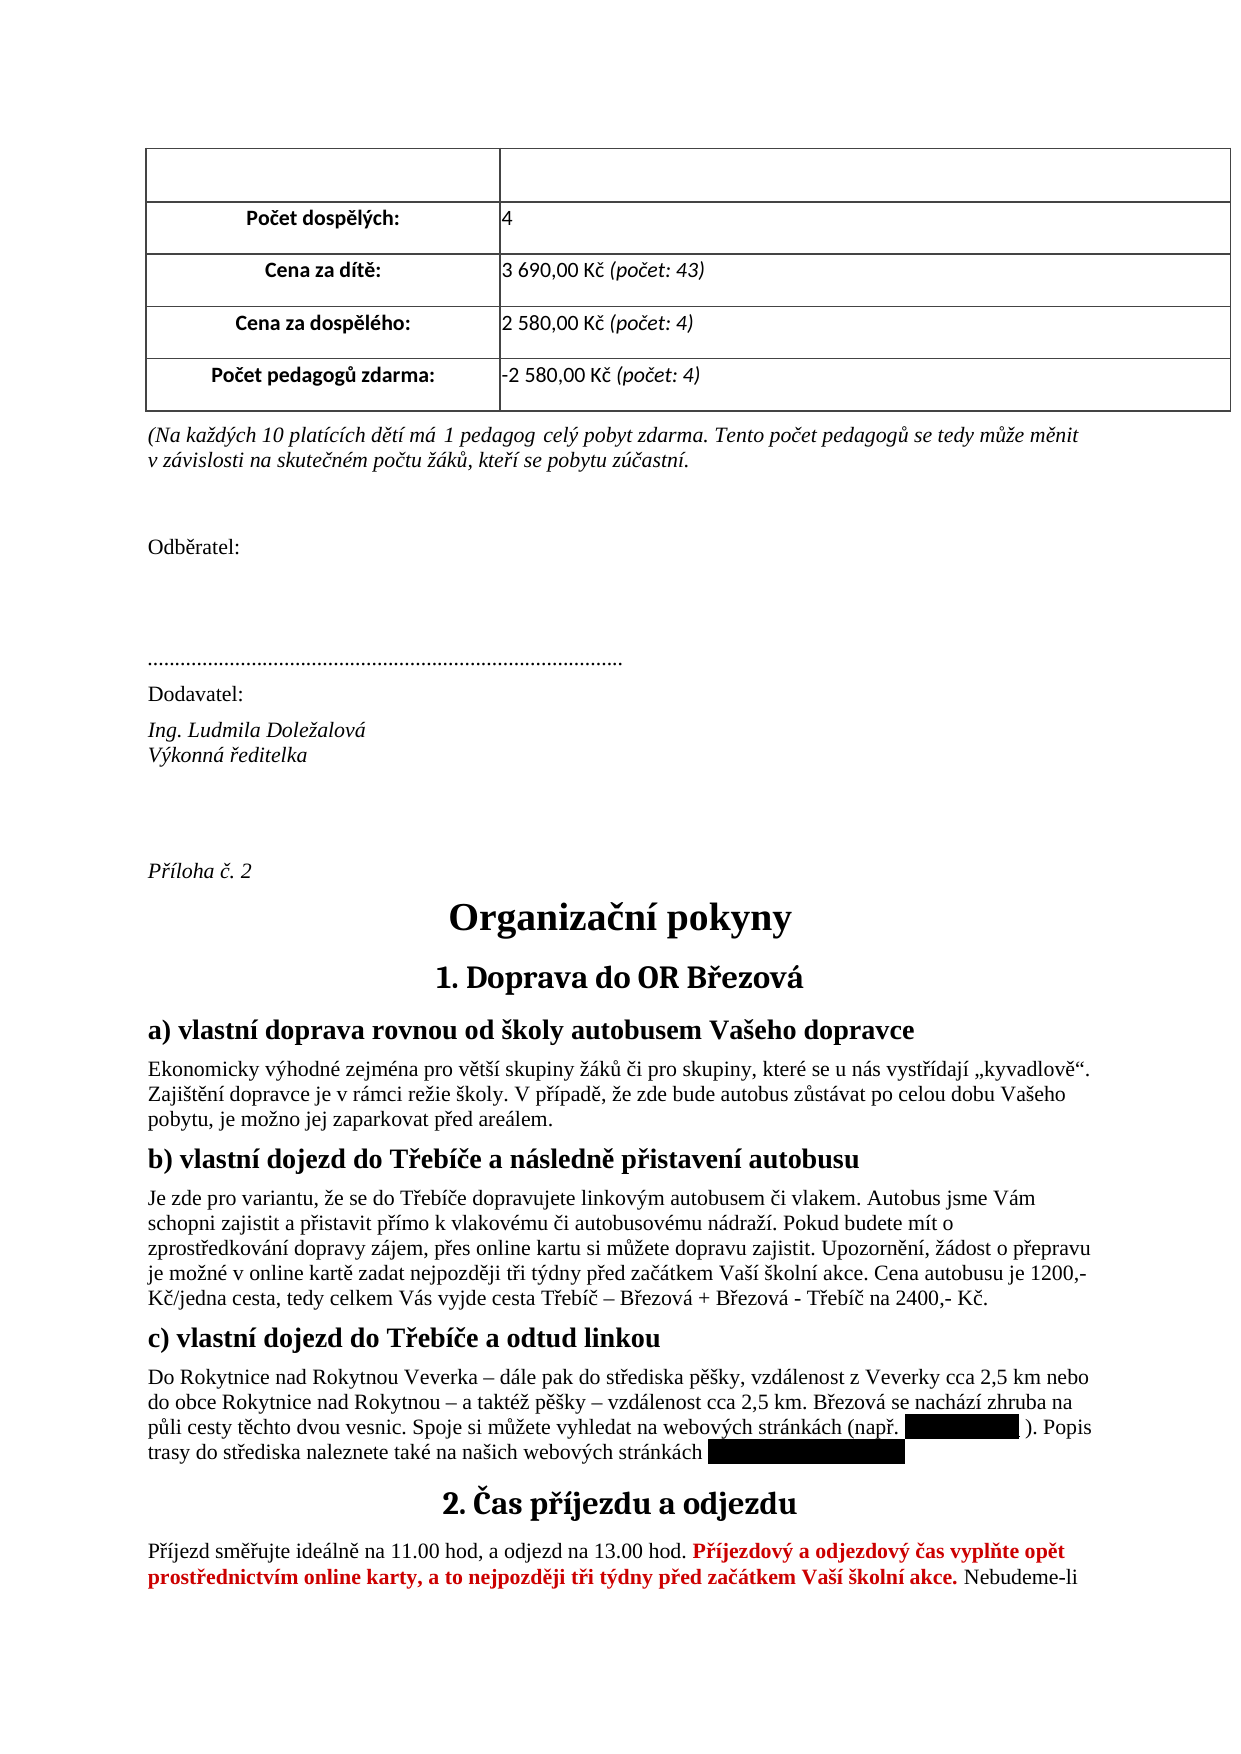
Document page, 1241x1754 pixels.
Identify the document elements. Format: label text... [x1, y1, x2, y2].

text Ekonomicky výhodné zejména pro větší skupiny žáků či pro skupiny, které se u nás vystřídají „kyvadlově“. Zajištění dopravce je v rámci režie školy. V případě, že zde bude autobus zůstávat po celou dobu Vašeho pobytu, je možno jej zaparkovat před areálem. [148, 1056, 1093, 1131]
text Příloha č. 2 [148, 858, 1093, 883]
table_cell Počet dospělých: [147, 203, 499, 253]
table_cell [501, 149, 1230, 201]
text Do Rokytnice nad Rokytnou Veverka – dále pak do střediska pěšky, vzdálenost z Veverky cca 2,5 km nebo do obce Rokytnice nad Rokytnou – a taktéž pěšky – vzdálenost cca 2,5 km. Březová se nachází zhruba na půli cesty těchto dvou vesnic. Spoje si můžete vyhledat na webových stránkách (např. www.idos.cz ). Popis trasy do střediska naleznete také na našich webových stránkách www.resortbrezova.cz [148, 1364, 1093, 1464]
subtitle b) vlastní dojezd do Třebíče a následně přistavení autobusu [148, 1142, 1093, 1174]
table_cell Cena za dospělého: [147, 307, 499, 358]
table_cell Cena za dítě: [147, 255, 499, 306]
table_cell 4 [501, 203, 1230, 253]
text Je zde pro variantu, že se do Třebíče dopravujete linkovým autobusem či vlakem. Autobus jsme Vám schopni zajistit a přistavit přímo k vlakovému či autobusovému nádraží. Pokud budete mít o zprostředkování dopravy zájem, přes online kartu si můžete dopravu zajistit. Upozornění, žádost o přepravu je možné v online kartě zadat nejpozději tři týdny před začátkem Vaší školní akce. Cena autobusu je 1200,- Kč/jedna cesta, tedy celkem Vás vyjde cesta Třebíč – Březová + Březová - Třebíč na 2400,- Kč. [148, 1184, 1093, 1311]
table_cell -2 580,00 Kč (počet: 4) [501, 359, 1230, 410]
table_cell Počet pedagogů zdarma: [147, 359, 499, 410]
text (Na každých 10 platících dětí má 1 pedagog celý pobyt zdarma. Tento počet pedagogů se tedy může měnit v závislosti na skutečném počtu žáků, kteří se pobytu zúčastní. [148, 422, 1093, 472]
subtitle 2. Čas příjezdu a odjezdu [148, 1485, 1093, 1523]
text Ing. Ludmila Doležalová Výkonná ředitelka [148, 717, 1093, 796]
table_cell 2 580,00 Kč (počet: 4) [501, 307, 1230, 358]
text Dodavatel: [148, 681, 1093, 706]
subtitle 1. Doprava do OR Březová [148, 960, 1093, 997]
text Příjezd směřujte ideálně na 11.00 hod, a odjezd na 13.00 hod. Příjezdový a odjezdový čas vyplňte opět prostřednictvím online karty, a to nejpozději tři týdny před začátkem Vaší školní akce. Nebudeme-li [148, 1538, 1093, 1589]
subtitle a) vlastní doprava rovnou od školy autobusem Vašeho dopravce [148, 1013, 1093, 1045]
subtitle c) vlastní dojezd do Třebíče a odtud linkou [148, 1321, 1093, 1353]
subtitle Organizační pokyny [148, 893, 1093, 939]
table_cell 3 690,00 Kč (počet: 43) [501, 255, 1230, 306]
text ....................................................................................... [148, 570, 1093, 671]
table_cell [147, 149, 499, 201]
text Odběratel: [148, 534, 1093, 559]
